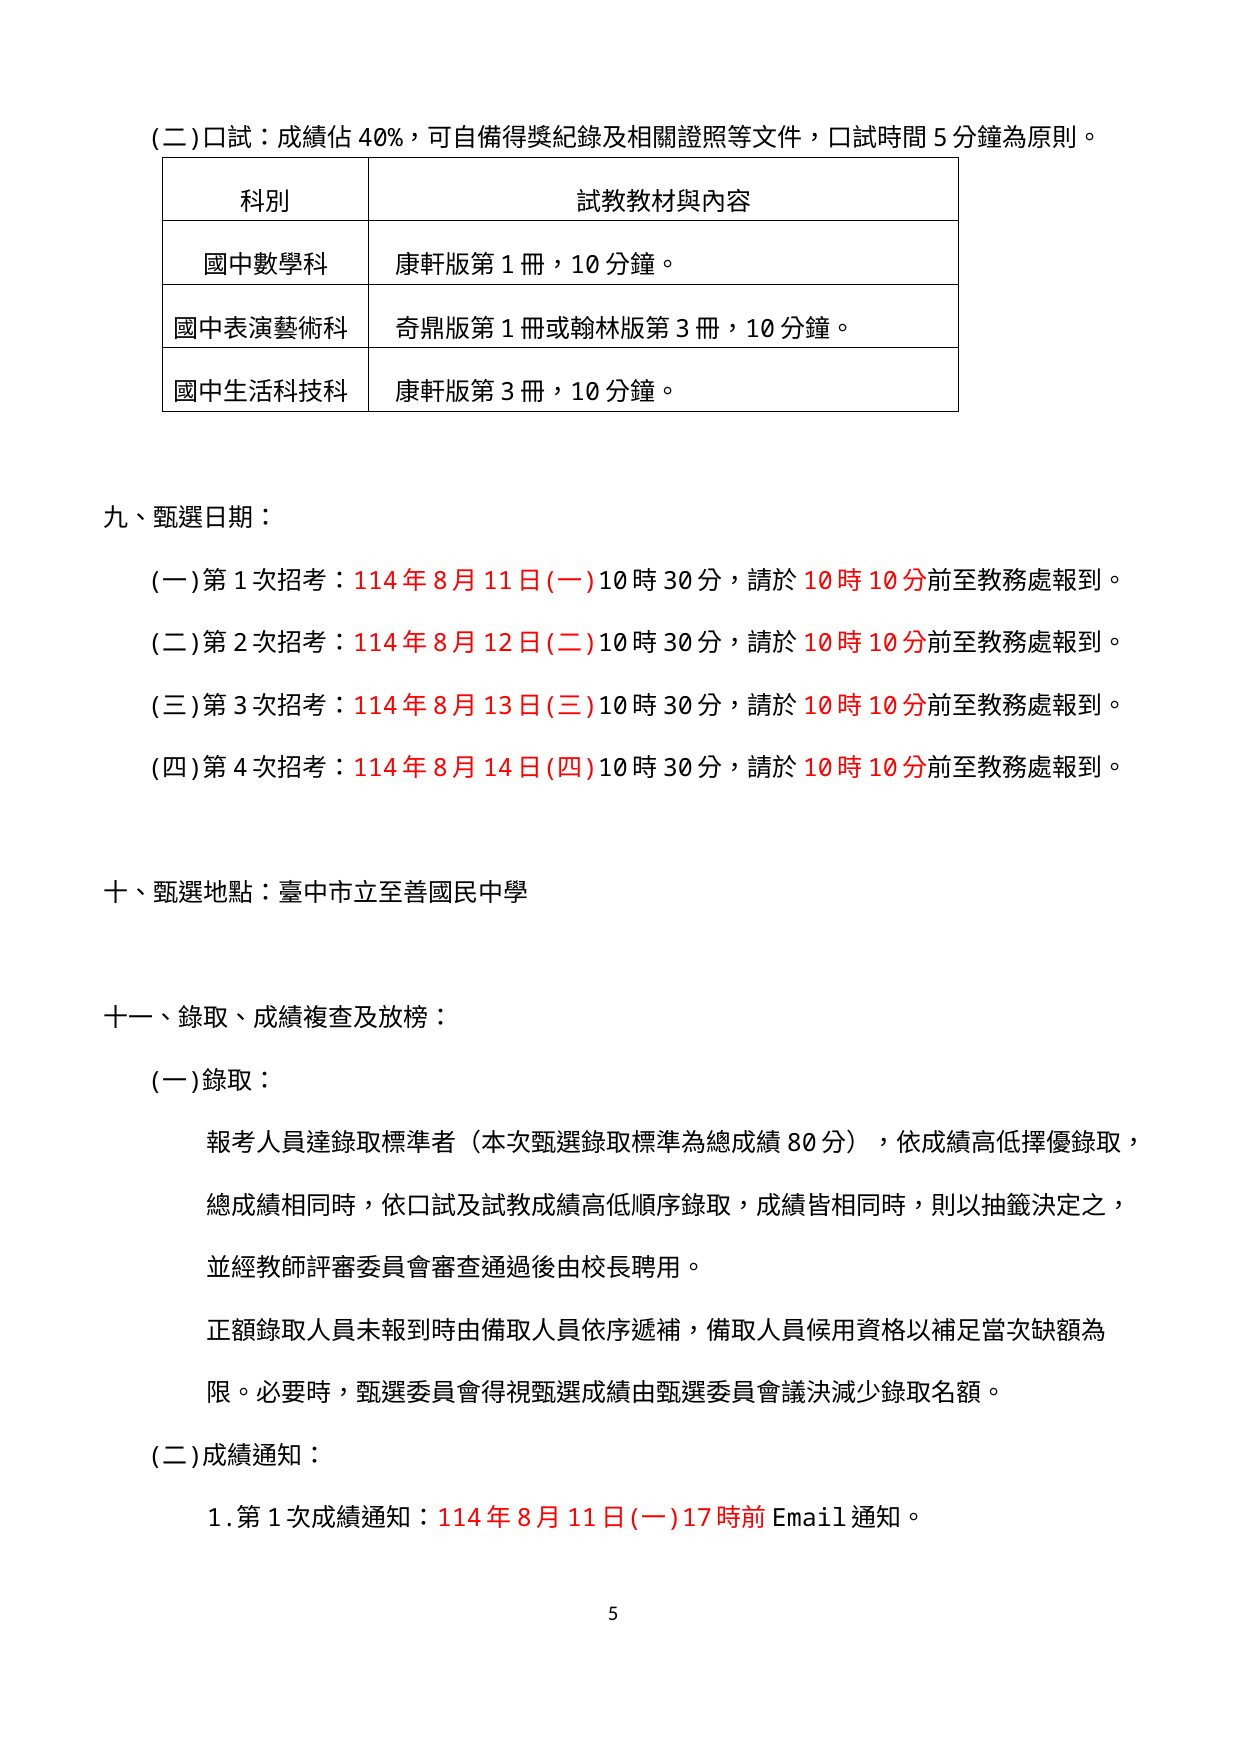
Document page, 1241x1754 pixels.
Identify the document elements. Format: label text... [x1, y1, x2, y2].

table_cell 康軒版第3冊，10分鐘。 [369, 348, 958, 411]
text (四)第4次招考：114年8月14日(四)10時30分，請於10時10分前至教務處報到。 [148, 724, 1122, 787]
text 十一、錄取、成績複查及放榜： [103, 974, 1122, 1037]
text 正額錄取人員未報到時由備取人員依序遞補，備取人員候用資格以補足當次缺額為限。必要時，甄選委員會得視甄選成績由甄選委員會議決減少錄取名額。 [206, 1287, 1122, 1412]
table_header 科別 [163, 158, 368, 220]
table_cell 國中數學科 [163, 221, 368, 284]
text 1.第1次成績通知：114年8月11日(一)17時前Email通知。 [206, 1474, 1122, 1537]
text 九、甄選日期： [103, 474, 1122, 537]
text (二)第2次招考：114年8月12日(二)10時30分，請於10時10分前至教務處報到。 [148, 599, 1122, 662]
text 十、甄選地點：臺中市立至善國民中學 [103, 849, 1122, 912]
table_cell 國中生活科技科 [163, 348, 368, 411]
text (三)第3次招考：114年8月13日(三)10時30分，請於10時10分前至教務處報到。 [148, 662, 1122, 724]
table_cell 國中表演藝術科 [163, 285, 368, 347]
text (一)第1次招考：114年8月11日(一)10時30分，請於10時10分前至教務處報到。 [148, 537, 1122, 599]
text (一)錄取： [148, 1037, 1122, 1099]
table_header 試教教材與內容 [369, 158, 958, 220]
text (二)成績通知： [148, 1412, 1122, 1474]
table_cell 康軒版第1冊，10分鐘。 [369, 221, 958, 284]
table_cell 奇鼎版第1冊或翰林版第3冊，10分鐘。 [369, 285, 958, 347]
text (二)口試：成績佔40%，可自備得獎紀錄及相關證照等文件，口試時間5分鐘為原則。 [148, 94, 1122, 157]
text 報考人員達錄取標準者（本次甄選錄取標準為總成績80分），依成績高低擇優錄取，總成績相同時，依口試及試教成績高低順序錄取，成績皆相同時，則以抽籤決定之，並經教師評審委員會審查通過後由校長聘用。 [206, 1099, 1122, 1287]
